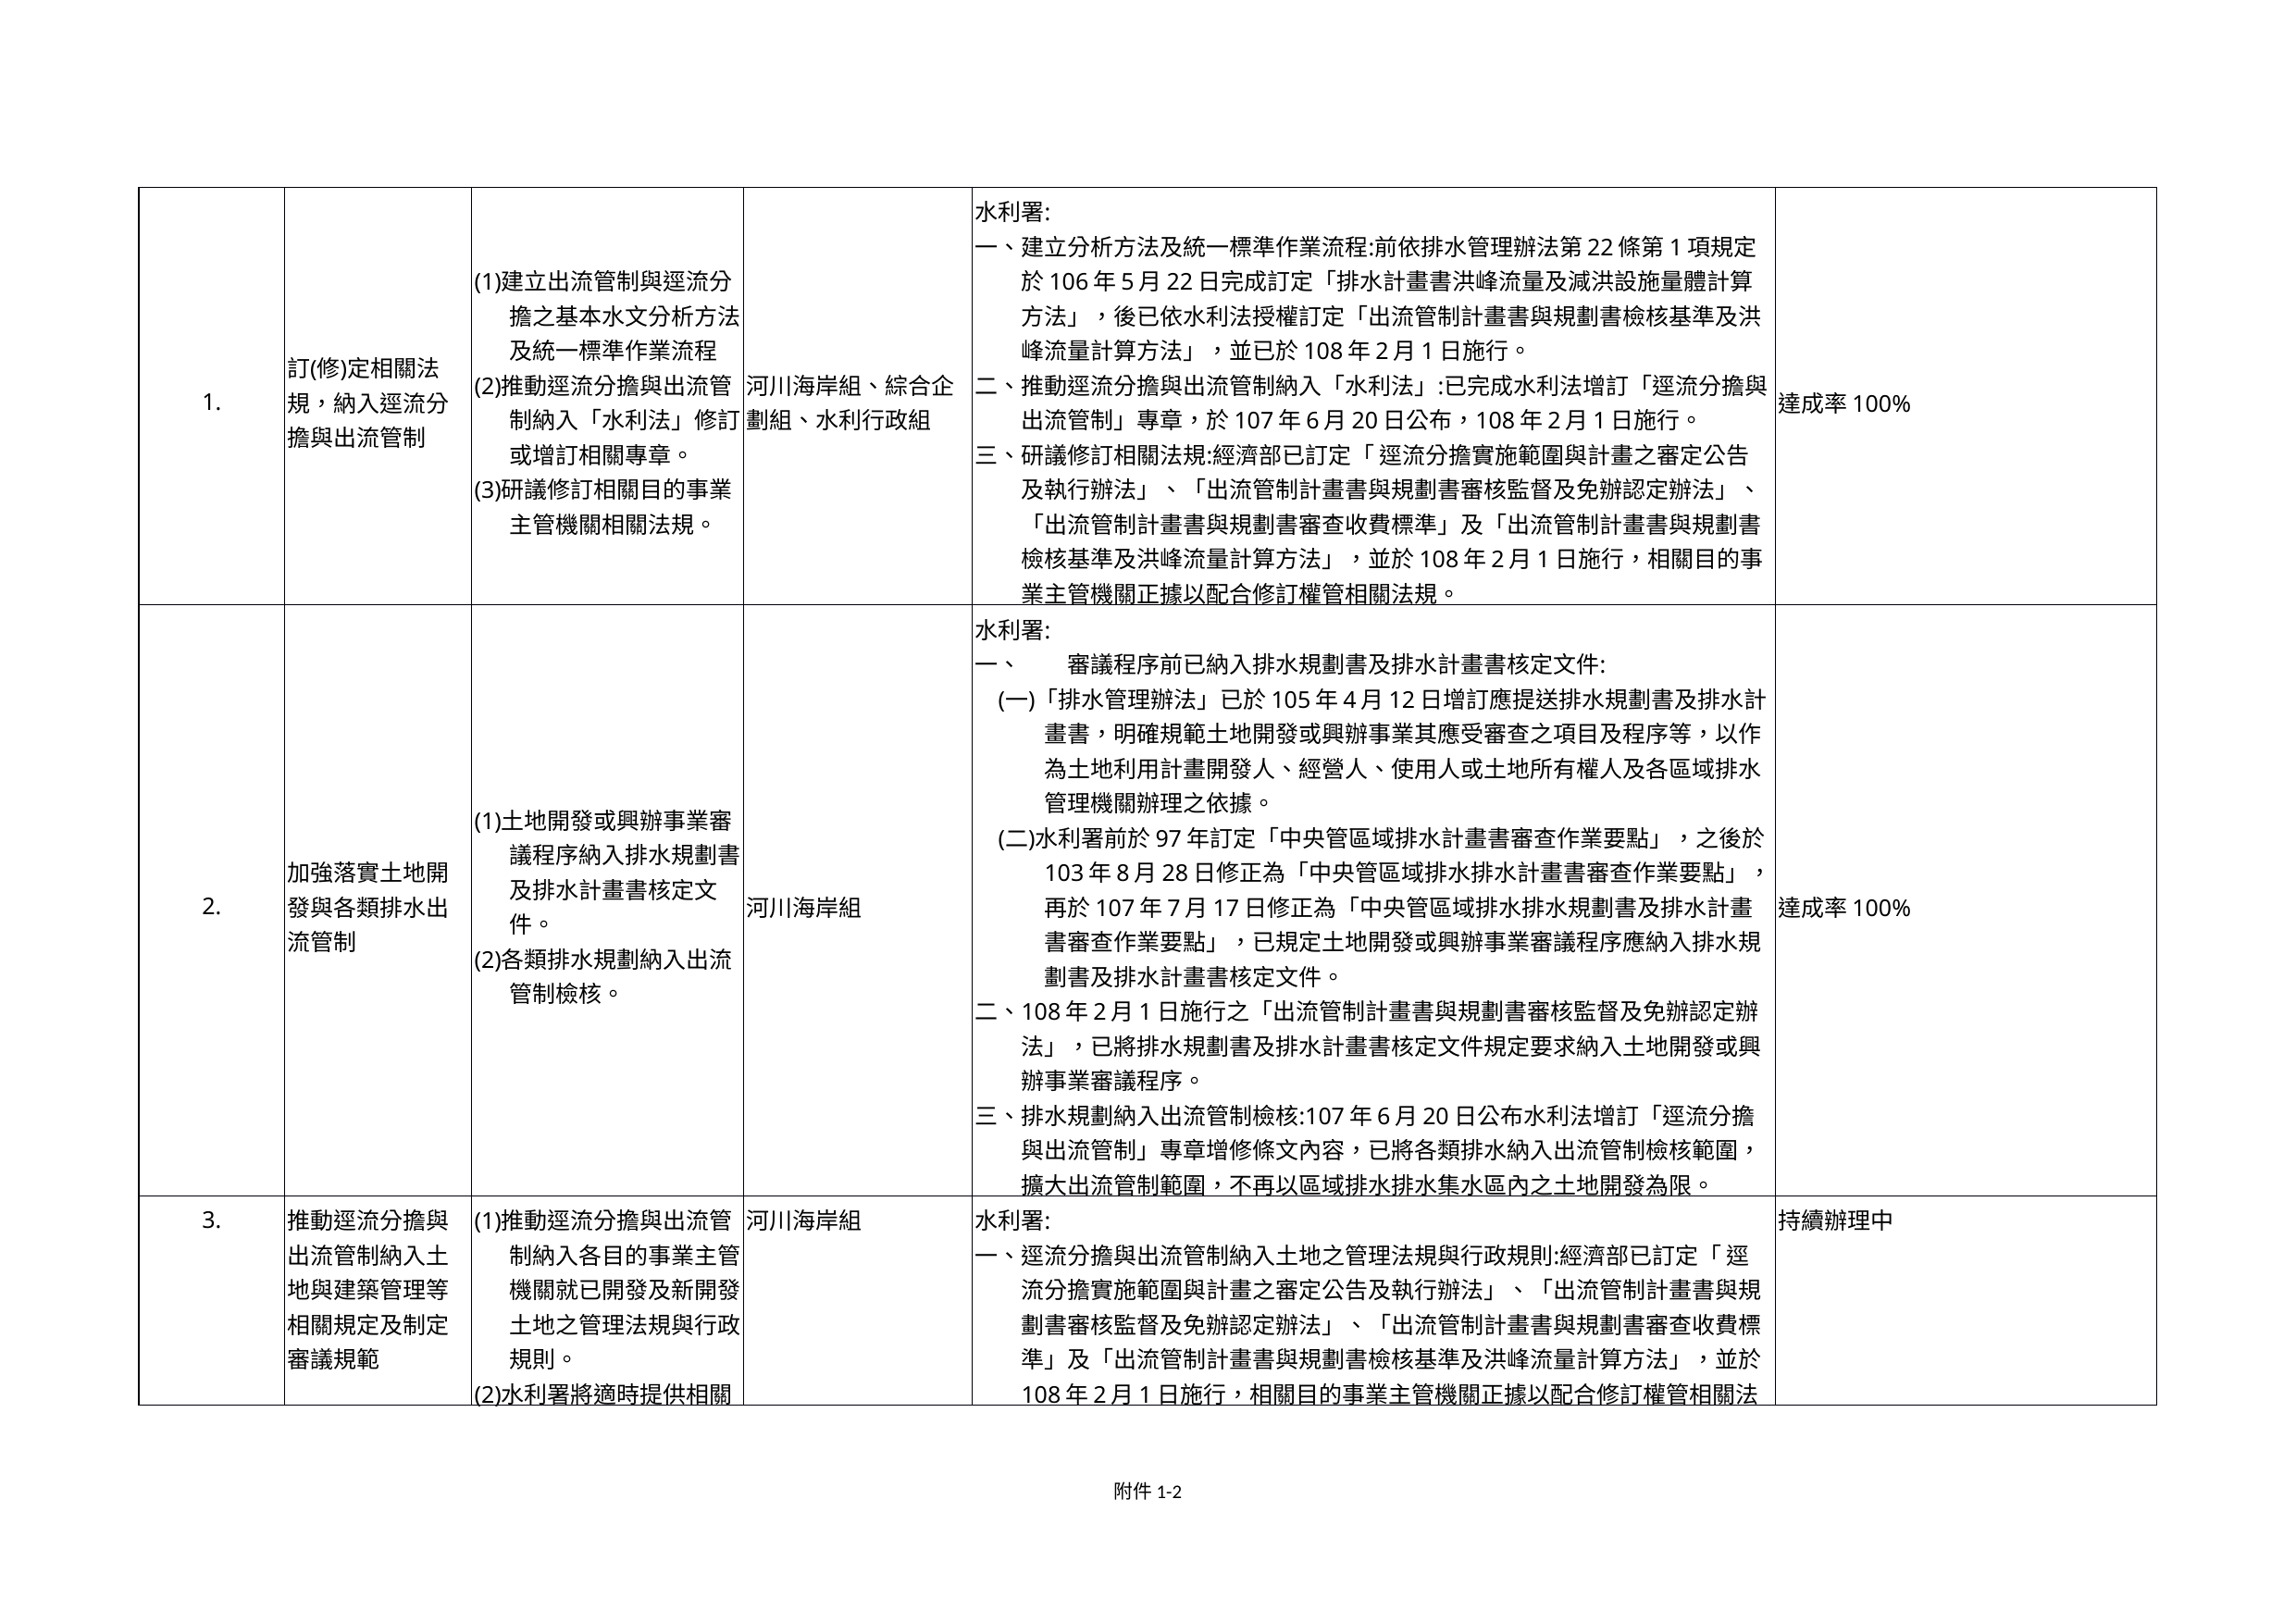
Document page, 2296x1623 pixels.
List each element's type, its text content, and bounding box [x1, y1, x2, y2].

table_cell (1)推動逕流分擔與出流管制納入各目的事業主管機關就已開發及新開發土地之管理法規與行政規則。 (2)水利署將適時提供相關 [472, 1196, 743, 1405]
table_cell 加強落實土地開發與各類排水出流管制 [285, 605, 471, 1196]
table_cell 推動逕流分擔與出流管制納入土地與建築管理等相關規定及制定審議規範 [285, 1196, 471, 1405]
table_cell 河川海岸組 [744, 605, 972, 1196]
table_cell (1)建立出流管制與逕流分擔之基本水文分析方法及統一標準作業流程 (2)推動逕流分擔與出流管制納入「水利法」修訂或增訂相關專章。 (3)研議修訂相關目的事業主管機關相關法規。 [472, 188, 743, 604]
table_cell 2. [140, 605, 284, 1196]
table_cell (1)土地開發或興辦事業審議程序納入排水規劃書及排水計畫書核定文件。 (2)各類排水規劃納入出流管制檢核。 [472, 605, 743, 1196]
table_cell 達成率100% [1776, 188, 2156, 604]
table_cell 達成率100% [1776, 605, 2156, 1196]
table_cell 水利署: 審議程序前已納入排水規劃書及排水計畫書核定文件: (一)「排水管理辦法」已於105年4月12日增訂應提送排水規劃書及排水計畫書，明確規範土地開發或興辦事業其應受審查之項目及程序等，以作為土地利用計畫開發人、經營人、使用人或土地所有權人及各區域排水管理機關辦理之依據。 (二)水利署前於97年訂定「中央管區域排水計畫書審查作業要點」，之後於103年8月28日修正為「中央管區域排水排水計畫書審查作業要點」，再於107年7月17日修正為「中央管區域排水排水規劃書及排水計畫書審查作業要點」，已規定土地開發或興辦事業審議程序應納入排水規劃書及排水計畫書核定文件。 二、108年2月1日施行之「出流管制計畫書與規劃書審核監督及免辦認定辦法」，已將排水規劃書及排水計畫書核定文件規定要求納入土地開發或興辦事業審議程序。 三、排水規劃納入出流管制檢核:107年6月20日公布水利法增訂「逕流分擔與出流管制」專章增修條文內容，已將各類排水納入出流管制檢核範圍，擴大出流管制範圍，不再以區域排水排水集水區內之土地開發為限。 [973, 605, 1775, 1196]
table_cell 訂(修)定相關法規，納入逕流分擔與出流管制 [285, 188, 471, 604]
table_cell 3. [140, 1196, 284, 1405]
table_cell 河川海岸組 [744, 1196, 972, 1405]
table_cell 河川海岸組、綜合企劃組、水利行政組 [744, 188, 972, 604]
table_cell 持續辦理中 [1776, 1196, 2156, 1405]
table_cell 水利署: 一、建立分析方法及統一標準作業流程:前依排水管理辦法第22條第1項規定於106年5月22日完成訂定「排水計畫書洪峰流量及減洪設施量體計算方法」，後已依水利法授權訂定「出流管制計畫書與規劃書檢核基準及洪峰流量計算方法」，並已於108年2月1日施行。 二、推動逕流分擔與出流管制納入「水利法」:已完成水利法增訂「逕流分擔與出流管制」專章，於107年6月20日公布，108年2月1日施行。 三、研議修訂相關法規:經濟部已訂定「 逕流分擔實施範圍與計畫之審定公告及執行辦法」、「出流管制計畫書與規劃書審核監督及免辦認定辦法」、「出流管制計畫書與規劃書審查收費標準」及「出流管制計畫書與規劃書檢核基準及洪峰流量計算方法」，並於108年2月1日施行，相關目的事業主管機關正據以配合修訂權管相關法規。 [973, 188, 1775, 604]
table_cell 1. [140, 188, 284, 604]
table_cell 水利署: 一、逕流分擔與出流管制納入土地之管理法規與行政規則:經濟部已訂定「 逕流分擔實施範圍與計畫之審定公告及執行辦法」、「出流管制計畫書與規劃書審核監督及免辦認定辦法」、「出流管制計畫書與規劃書審查收費標準」及「出流管制計畫書與規劃書檢核基準及洪峰流量計算方法」，並於108年2月1日施行，相關目的事業主管機關正據以配合修訂權管相關法 [973, 1196, 1775, 1405]
